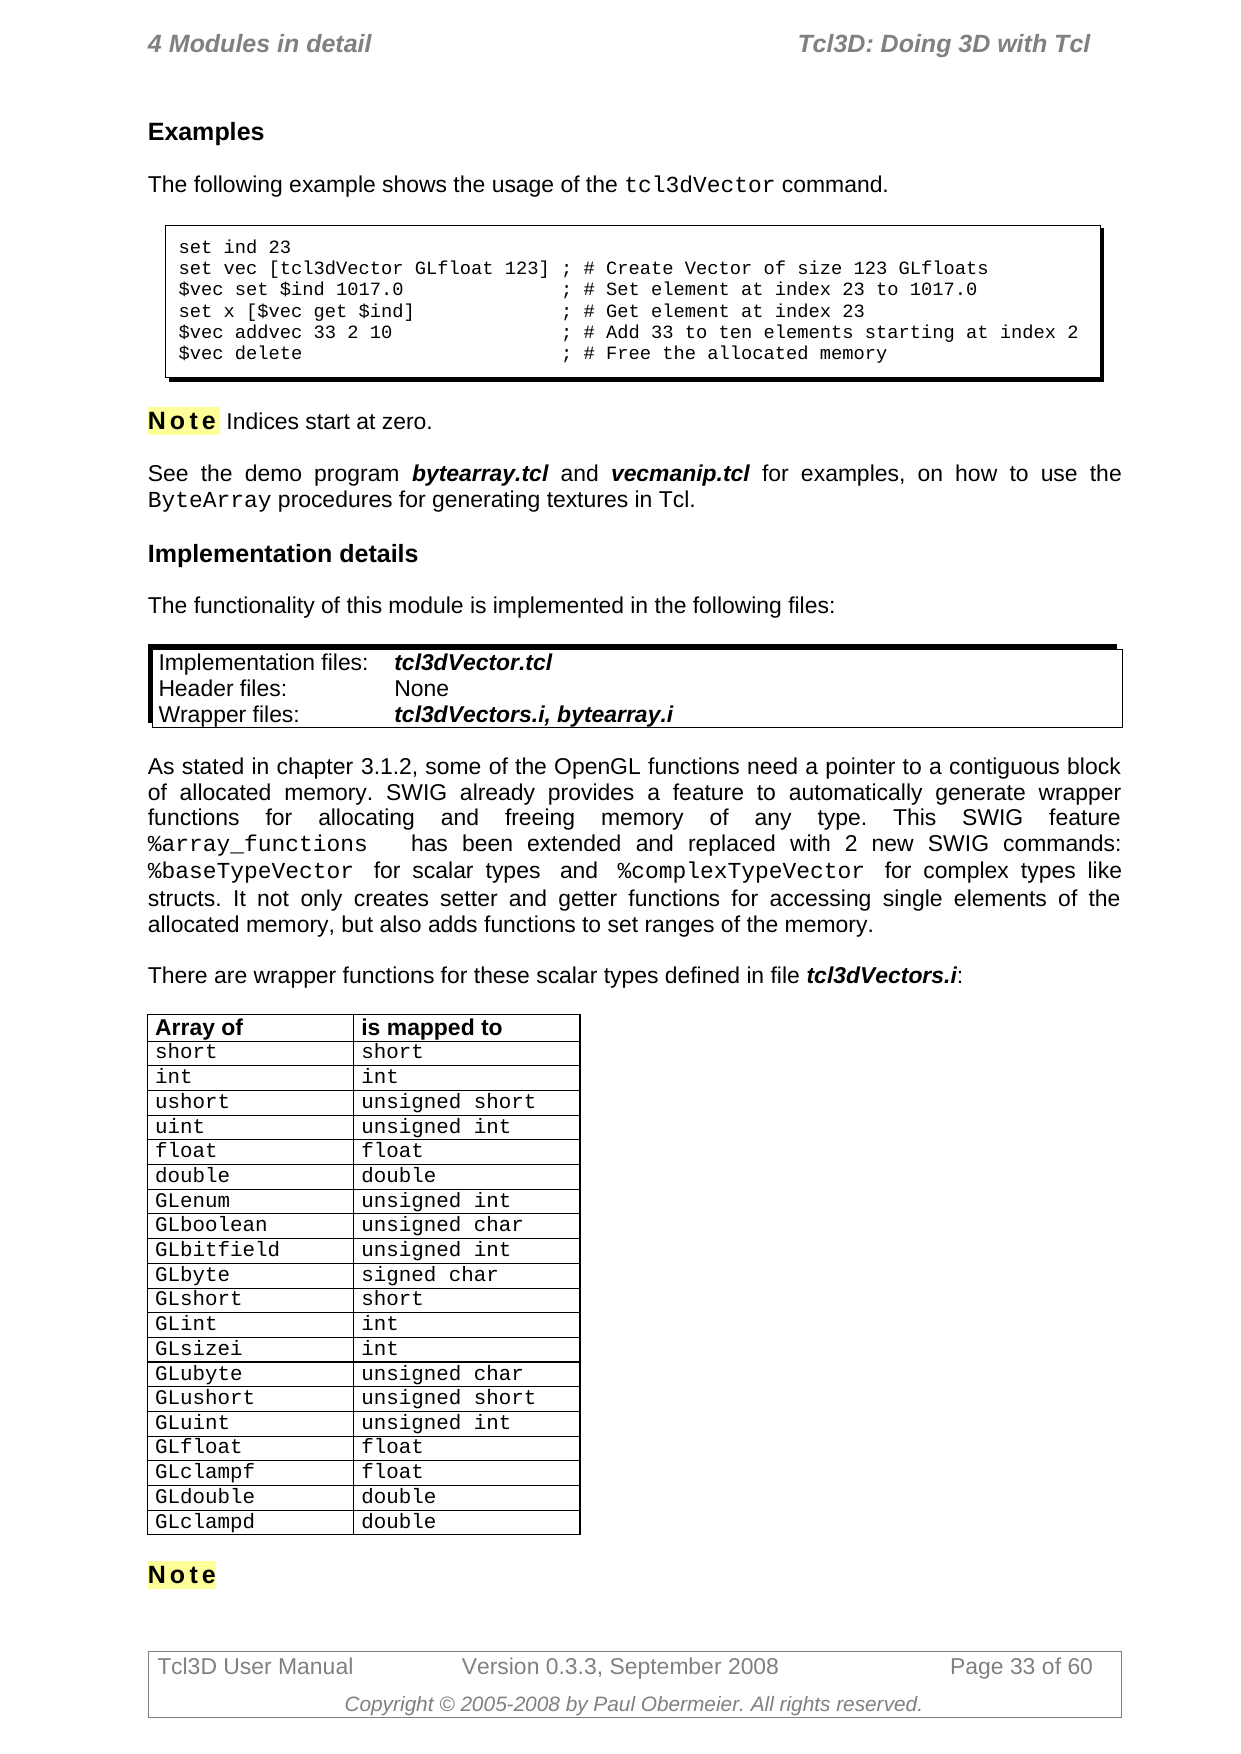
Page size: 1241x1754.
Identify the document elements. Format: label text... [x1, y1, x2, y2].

table_cell None [388, 676, 1122, 701]
text $vec delete ; # Free the allocated memory [166, 331, 1100, 377]
table_cell float [354, 1140, 579, 1164]
table_cell tcl3dVectors.i, bytearray.i [388, 701, 1122, 727]
table_cell signed char [354, 1264, 579, 1287]
table_cell GLushort [148, 1387, 353, 1411]
text There are wrapper functions for these scalar types defined in file tcl3dVectors.i: [148, 963, 1122, 988]
table_cell short [354, 1289, 579, 1312]
text Examples [148, 118, 1122, 146]
table_header tcl3dVector.tcl [388, 650, 1122, 676]
text set ind 23 [166, 226, 1100, 246]
table_cell double [148, 1165, 353, 1189]
table_cell float [354, 1461, 579, 1485]
text $vec addvec 33 2 10 ; # Add 33 to ten elements starting at index 2 [166, 310, 1100, 331]
table_cell GLbitfield [148, 1239, 353, 1263]
table_cell unsigned char [354, 1363, 579, 1386]
table_cell GLdouble [148, 1486, 353, 1509]
text Note [216, 1561, 1122, 1589]
text The following example shows the usage of the tcl3dVector command. [148, 172, 1122, 199]
table_cell int [354, 1066, 579, 1090]
table_cell GLshort [148, 1289, 353, 1312]
text Note Indices start at zero. [220, 407, 1122, 435]
text Implementation details [148, 539, 1122, 567]
table_cell GLubyte [148, 1363, 353, 1386]
text As stated in chapter 3.1.2, some of the OpenGL functions need a pointer to a contiguous block of allocated memory. SWIG already provides a feature to automatically generate wrapper functions for allocating and freeing memory of any type. This SWIG feature %array_functions has been extended and replaced with 2 new SWIG commands: %baseTypeVector for scalar types and %complexTypeVector for complex types like structs. It not only creates setter and getter functions for accessing single elements of the allocated memory, but also adds functions to set ranges of the memory. [148, 754, 1122, 937]
text The functionality of this module is implemented in the following files: [148, 593, 1122, 619]
table_cell unsigned int [354, 1239, 579, 1263]
table_cell ushort [148, 1091, 353, 1114]
table_cell unsigned int [354, 1116, 579, 1139]
table_cell double [354, 1165, 579, 1189]
table_cell uint [148, 1116, 353, 1139]
table_header Array of [148, 1015, 353, 1041]
table_cell GLfloat [148, 1437, 353, 1460]
table_cell int [148, 1066, 353, 1090]
table_cell double [354, 1511, 579, 1534]
table_cell int [354, 1313, 579, 1337]
table_cell int [354, 1338, 579, 1361]
table_cell GLsizei [148, 1338, 353, 1361]
table_cell float [148, 1140, 353, 1164]
table_cell unsigned char [354, 1214, 579, 1238]
table_cell GLenum [148, 1190, 353, 1213]
text $vec set $ind 1017.0 ; # Set element at index 23 to 1017.0 [166, 267, 1100, 289]
text See the demo program bytearray.tcl and vecmanip.tcl for examples, on how to use the ByteArray procedures for generating textures in Tcl. [148, 461, 1122, 514]
table_cell float [354, 1437, 579, 1460]
table_cell Wrapper files: [153, 701, 388, 727]
table_cell GLboolean [148, 1214, 353, 1238]
table_header Implementation files: [153, 650, 388, 676]
table_cell short [148, 1042, 353, 1065]
table_cell GLbyte [148, 1264, 353, 1287]
table_cell unsigned int [354, 1412, 579, 1436]
table_cell GLclampd [148, 1511, 353, 1534]
table_cell unsigned int [354, 1190, 579, 1213]
text set vec [tcl3dVector GLfloat 123] ; # Create Vector of size 123 GLfloats [166, 246, 1100, 267]
table_cell GLuint [148, 1412, 353, 1436]
table_cell GLint [148, 1313, 353, 1337]
table_cell GLclampf [148, 1461, 353, 1485]
text set x [$vec get $ind] ; # Get element at index 23 [166, 289, 1100, 310]
table_cell Header files: [153, 676, 388, 701]
table_cell short [354, 1042, 579, 1065]
table_cell unsigned short [354, 1091, 579, 1114]
table_header is mapped to [354, 1015, 579, 1041]
table_cell double [354, 1486, 579, 1509]
table_cell unsigned short [354, 1387, 579, 1411]
